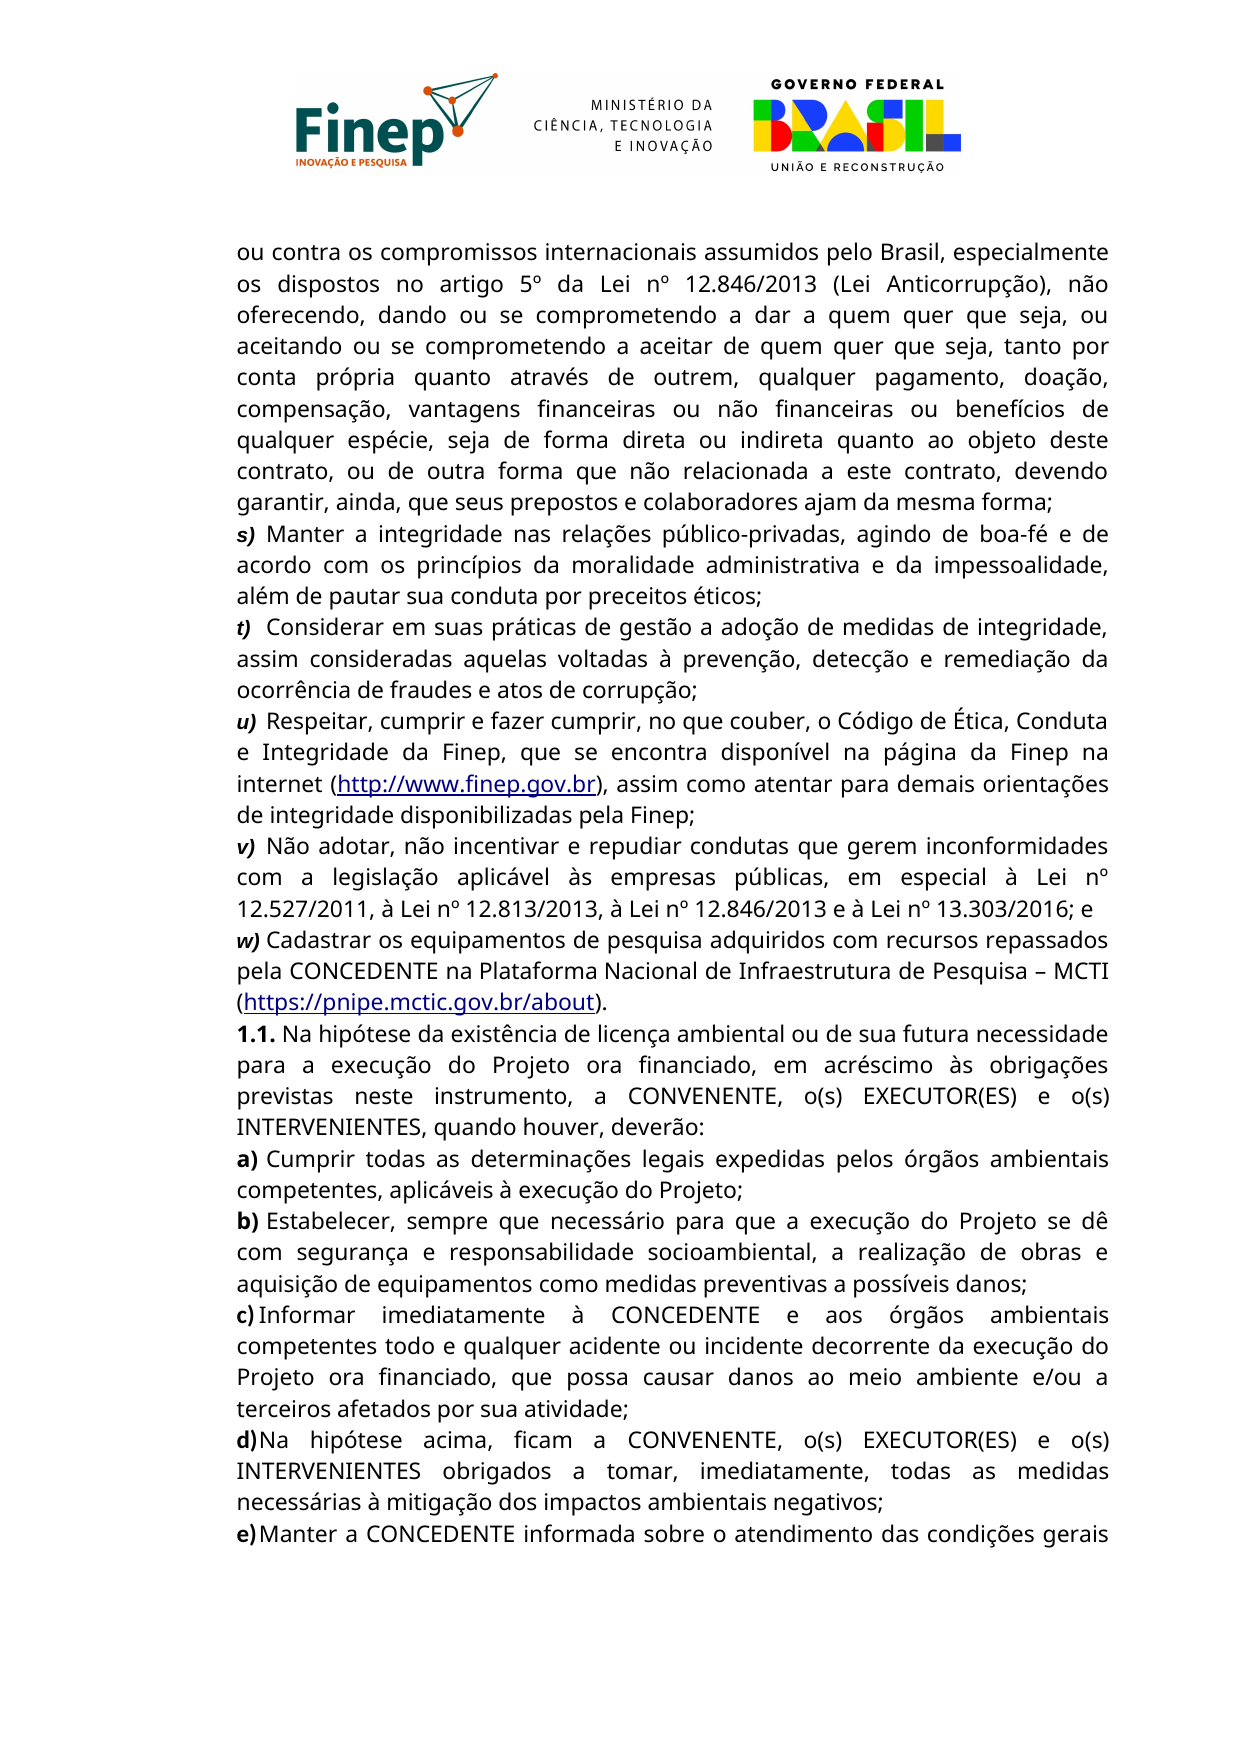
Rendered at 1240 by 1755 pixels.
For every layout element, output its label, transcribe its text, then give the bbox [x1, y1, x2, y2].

list Manter a integridade nas relações público-privadas, agindo de boa-fé e de acordo com os princípios da moralidade administrativa e da impessoalidade, além de pautar sua conduta por preceitos éticos; [236, 517, 1110, 611]
list Cumprir todas as determinações legais expedidas pelos órgãos ambientais competentes, aplicáveis à execução do Projeto; [236, 1142, 1110, 1205]
list Não adotar, não incentivar e repudiar condutas que gerem inconformidades com a legislação aplicável às empresas públicas, em especial à Lei nº 12.527/2011, à Lei nº 12.813/2013, à Lei nº 12.846/2013 e à Lei nº 13.303/2016; e [236, 830, 1110, 924]
list Manter a CONCEDENTE informada sobre o atendimento das condições gerais [236, 1517, 1110, 1549]
list Cadastrar os equipamentos de pesquisa adquiridos com recursos repassados pela CONCEDENTE na Plataforma Nacional de Infraestrutura de Pesquisa – MCTI (https://pnipe.mctic.gov.br/about). [236, 924, 1110, 1017]
text 1.1. Na hipótese da existência de licença ambiental ou de sua futura necessidade para a execução do Projeto ora financiado, em acréscimo às obrigações previstas neste instrumento, a CONVENENTE, o(s) EXECUTOR(ES) e o(s) INTERVENIENTES, quando houver, deverão: [236, 1017, 1110, 1142]
list Respeitar, cumprir e fazer cumprir, no que couber, o Código de Ética, Conduta e Integridade da Finep, que se encontra disponível na página da Finep na internet (http://www.finep.gov.br), assim como atentar para demais orientações de integridade disponibilizadas pela Finep; [236, 705, 1110, 830]
list Estabelecer, sempre que necessário para que a execução do Projeto se dê com segurança e responsabilidade socioambiental, a realização de obras e aquisição de equipamentos como medidas preventivas a possíveis danos; [236, 1205, 1110, 1299]
list Na hipótese acima, ficam a CONVENENTE, o(s) EXECUTOR(ES) e o(s) INTERVENIENTES obrigados a tomar, imediatamente, todas as medidas necessárias à mitigação dos impactos ambientais negativos; [236, 1424, 1110, 1517]
list Considerar em suas práticas de gestão a adoção de medidas de integridade, assim consideradas aquelas voltadas à prevenção, detecção e remediação da ocorrência de fraudes e atos de corrupção; [236, 611, 1110, 705]
list ou contra os compromissos internacionais assumidos pelo Brasil, especialmente os dispostos no artigo 5º da Lei nº 12.846/2013 (Lei Anticorrupção), não oferecendo, dando ou se comprometendo a dar a quem quer que seja, ou aceitando ou se comprometendo a aceitar de quem quer que seja, tanto por conta própria quanto através de outrem, qualquer pagamento, doação, compensação, vantagens financeiras ou não financeiras ou benefícios de qualquer espécie, seja de forma direta ou indireta quanto ao objeto deste contrato, ou de outra forma que não relacionada a este contrato, devendo garantir, ainda, que seus prepostos e colaboradores ajam da mesma forma; [236, 236, 1110, 517]
list Informar imediatamente à CONCEDENTE e aos órgãos ambientais competentes todo e qualquer acidente ou incidente decorrente da execução do Projeto ora financiado, que possa causar danos ao meio ambiente e/ou a terceiros afetados por sua atividade; [236, 1299, 1110, 1424]
